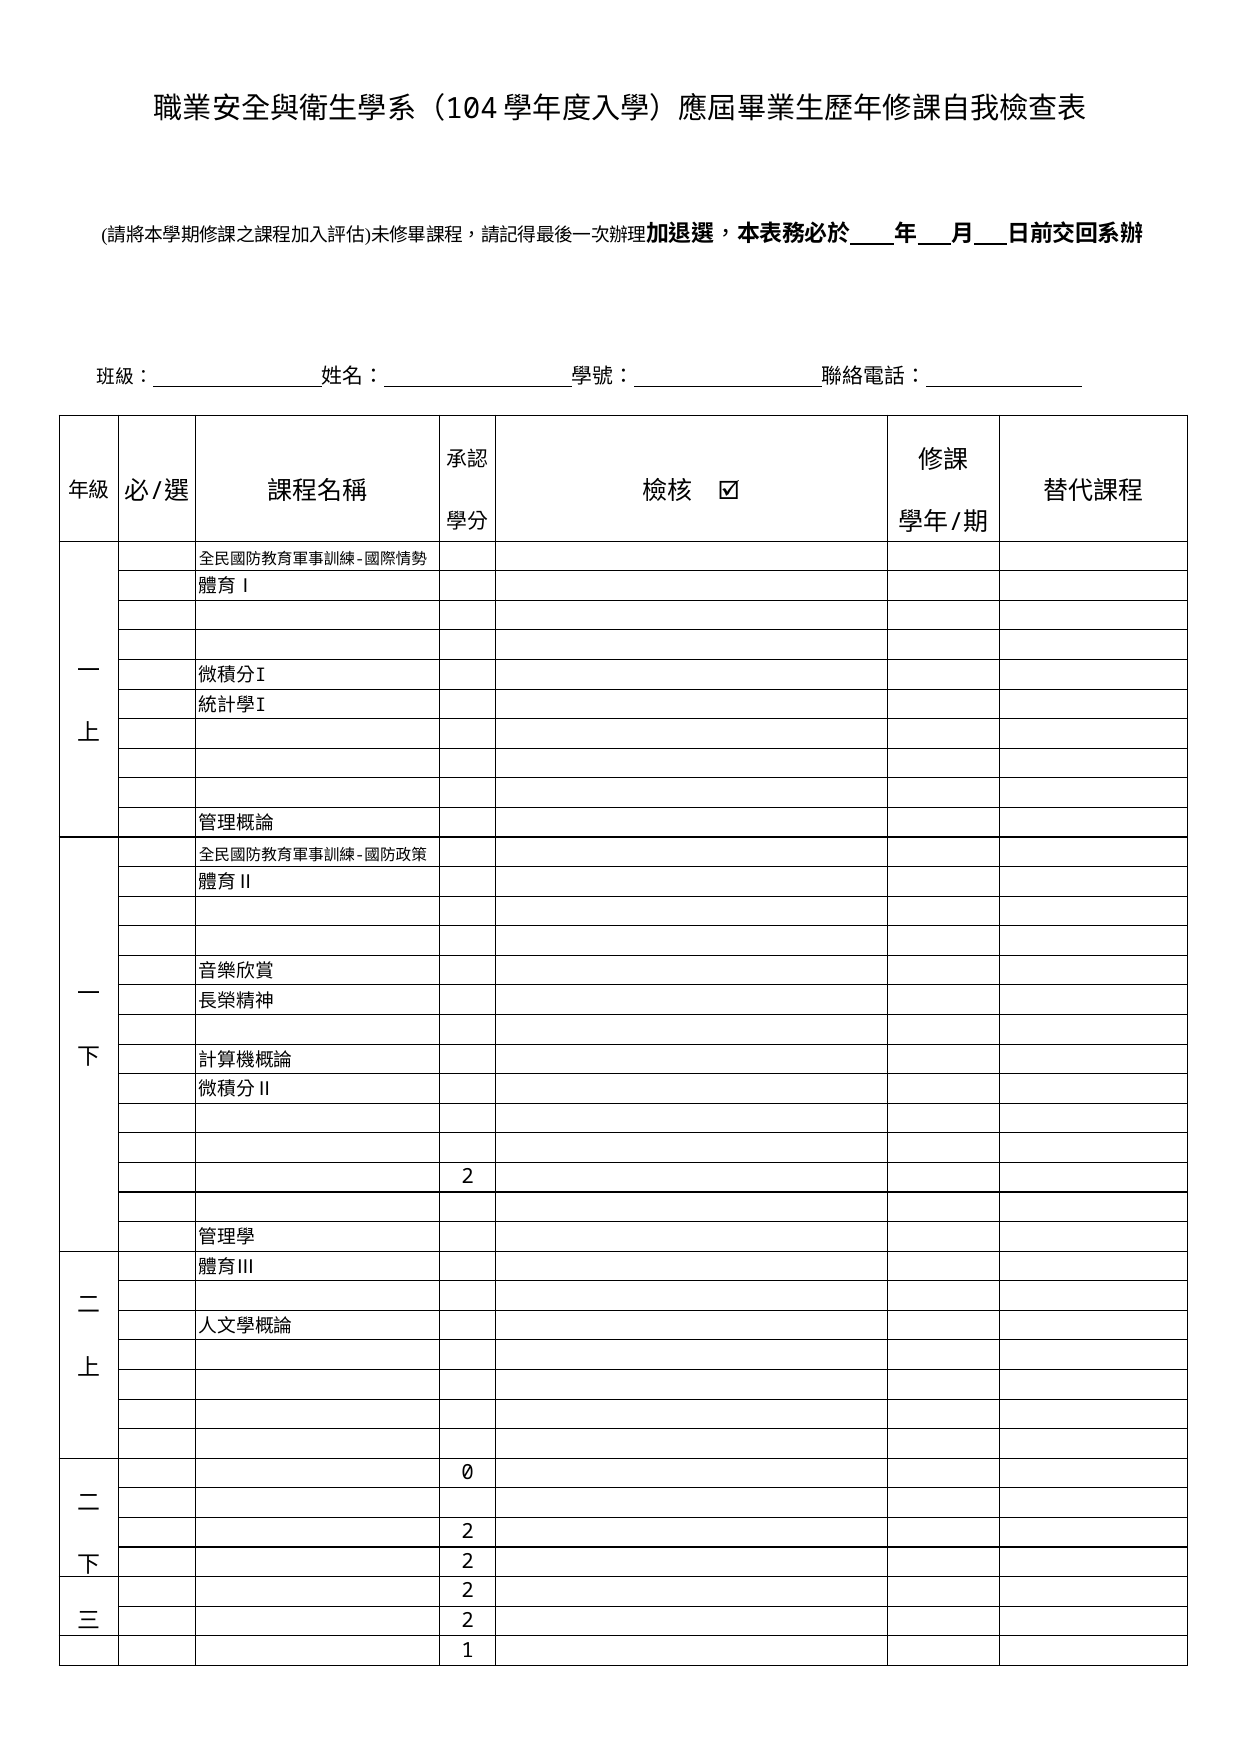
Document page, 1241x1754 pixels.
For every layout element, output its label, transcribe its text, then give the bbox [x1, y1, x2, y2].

table_cell 2 [440, 1133, 495, 1162]
table_cell 2 [440, 719, 495, 748]
table_cell 環保法規 [196, 1163, 439, 1191]
table_header 必/選 [119, 416, 195, 541]
table_cell 必 [119, 749, 195, 777]
table_cell 2 [440, 1104, 495, 1132]
table_cell [888, 926, 999, 955]
table_cell [1000, 926, 1187, 955]
table_cell 2 [440, 985, 495, 1014]
table_cell [1000, 1577, 1187, 1606]
table_cell 必 [119, 1104, 195, 1132]
table_cell 必 [119, 985, 195, 1014]
table_cell 2 [440, 778, 495, 807]
table_cell [888, 867, 999, 896]
table_cell 必 [119, 897, 195, 925]
table_cell 一 上 [60, 542, 118, 836]
table_cell 抵免 修畢 重修修畢 修讀中 未修 [496, 808, 887, 836]
table_cell 0 [440, 542, 495, 570]
table_cell 必 [119, 1340, 195, 1369]
table_cell 英文Ι [196, 601, 439, 629]
table_cell [1000, 1074, 1187, 1103]
table_cell 火災學 [196, 1548, 439, 1576]
table_cell 必 [119, 1488, 195, 1517]
table_cell 人因工程 [196, 1607, 439, 1635]
table_cell [1000, 1193, 1187, 1221]
table_cell [1000, 1222, 1187, 1251]
table_header 承認學分 [440, 416, 495, 541]
table_cell 全民國防教育軍事訓練-國際情勢 [196, 542, 439, 570]
table_cell 自然科學概論Ⅱ [196, 1193, 439, 1221]
table_cell 長榮精神 [196, 985, 439, 1014]
table_cell 抵免 修畢 重修修畢 修讀中 未修 [496, 1340, 887, 1369]
table_cell 抵免 修畢 重修修畢 修讀中 未修 [496, 571, 887, 600]
table_cell 2 [440, 1074, 495, 1103]
table_cell 抵免 修畢 重修修畢 修讀中 未修 [496, 660, 887, 688]
table_cell [888, 690, 999, 718]
table_cell [1000, 1015, 1187, 1043]
table_cell 國文 [196, 897, 439, 925]
table_cell [888, 1104, 999, 1132]
table_cell 抵免 修畢 重修修畢 修讀中 未修 [496, 778, 887, 807]
table_cell 2 [440, 1518, 495, 1546]
table_cell [888, 571, 999, 600]
table_cell 必 [119, 867, 195, 896]
table_cell 英文Ⅱ [196, 926, 439, 955]
table_cell [1000, 1636, 1187, 1665]
table_cell [1000, 1488, 1187, 1517]
table_cell 抵免 修畢 重修修畢 修讀中 未修 [496, 601, 887, 629]
table_cell 必 [119, 1636, 195, 1665]
table_cell [1000, 1311, 1187, 1339]
table_cell 抵免 修畢 重修修畢 修讀中 未修 [496, 985, 887, 1014]
table_cell [1000, 749, 1187, 777]
table_cell 必 [119, 1252, 195, 1280]
table_cell 2 [440, 1311, 495, 1339]
table_cell 抵免 修畢 重修修畢 修讀中 未修 [496, 1104, 887, 1132]
table_cell 必 [119, 1074, 195, 1103]
table_cell 抵免 修畢 重修修畢 修讀中 未修 [496, 1074, 887, 1103]
table_cell [888, 1281, 999, 1310]
table_cell 風險評估 [196, 1577, 439, 1606]
table_cell [1000, 1340, 1187, 1369]
table_cell 抵免 修畢 重修修畢 修讀中 未修 [496, 1045, 887, 1073]
table_cell 抵免 修畢 重修修畢 修讀中 未修 [496, 956, 887, 984]
table_cell 抵免 修畢 重修修畢 修讀中 未修 [496, 1015, 887, 1043]
table_cell 抵免 修畢 重修修畢 修讀中 未修 [496, 1577, 887, 1606]
table_cell [888, 630, 999, 659]
table_cell 人文學概論 [196, 1311, 439, 1339]
table_cell [888, 1459, 999, 1487]
table_cell 1 [440, 1015, 495, 1043]
table_cell 抵免 修畢 重修修畢 修讀中 未修 [496, 1548, 887, 1576]
table_cell [888, 1015, 999, 1043]
table_cell 必 [119, 1429, 195, 1458]
table_cell 抵免 修畢 重修修畢 修讀中 未修 [496, 926, 887, 955]
table_cell 0 [440, 867, 495, 896]
table_cell 2 [440, 1429, 495, 1458]
table_cell [888, 1074, 999, 1103]
table_cell 必 [119, 956, 195, 984]
table_cell [888, 838, 999, 866]
table_cell [888, 719, 999, 748]
table_cell 必 [119, 1577, 195, 1606]
table_cell [1000, 1429, 1187, 1458]
table_cell 必 [119, 1281, 195, 1310]
table_cell 抵免 修畢 重修修畢 修讀中 未修 [496, 542, 887, 570]
table_cell 必 [119, 1133, 195, 1162]
table_cell [1000, 838, 1187, 866]
table_cell 職業安全衛生法規 [196, 1429, 439, 1458]
table_cell [888, 1548, 999, 1576]
table_cell [888, 660, 999, 688]
table_cell [1000, 778, 1187, 807]
table_cell [1000, 1548, 1187, 1576]
table_header 年級 [60, 416, 118, 541]
table_cell 二 下 [60, 1459, 118, 1576]
table_cell 2 [440, 1193, 495, 1221]
table_cell [888, 1193, 999, 1221]
table_cell 必 [119, 1459, 195, 1487]
table_cell 統計學Ι [196, 690, 439, 718]
table_cell [1000, 1518, 1187, 1546]
table_cell 外語初級Ⅱ [196, 1488, 439, 1517]
table_cell [888, 1429, 999, 1458]
table_cell [1000, 1459, 1187, 1487]
table_cell 0 [440, 1252, 495, 1280]
table_cell 抵免 修畢 重修修畢 修讀中 未修 [496, 1488, 887, 1517]
table_cell 2 [440, 1548, 495, 1576]
table_cell 2 [440, 926, 495, 955]
table_cell 必 [119, 660, 195, 688]
table_cell 2 [440, 660, 495, 688]
table_cell 抵免 修畢 重修修畢 修讀中 未修 [496, 690, 887, 718]
table_cell 抵免 修畢 重修修畢 修讀中 未修 [496, 1459, 887, 1487]
table_cell 必 [119, 542, 195, 570]
table_cell [888, 1133, 999, 1162]
table_cell 體育Ⅱ [196, 867, 439, 896]
table_cell 2 [440, 749, 495, 777]
table_cell 必 [119, 808, 195, 836]
table_cell [1000, 719, 1187, 748]
table_cell 工業安全概論 [196, 1133, 439, 1162]
table_cell 職業安全衛生專業倫理 [196, 630, 439, 659]
text 班級： 姓名： 學號： 聯絡電話： [59, 333, 1208, 396]
table_cell 必 [119, 1400, 195, 1428]
table_cell [1000, 630, 1187, 659]
table_cell 2 [440, 1400, 495, 1428]
table_cell 2 [440, 601, 495, 629]
table_cell [1000, 1133, 1187, 1162]
table_cell 抵免 修畢 重修修畢 修讀中 未修 [496, 1222, 887, 1251]
table_cell 2 [440, 1222, 495, 1251]
table_cell 全民國防教育軍事訓練-國防政策 [196, 838, 439, 866]
table_cell [888, 956, 999, 984]
table_cell 三 上 [60, 1577, 118, 1635]
table_cell 一 下 [60, 838, 118, 1251]
table_cell 必 [119, 1607, 195, 1635]
table_cell [888, 1222, 999, 1251]
table_cell 環境科學 [196, 749, 439, 777]
table_cell 抵免 修畢 重修修畢 修讀中 未修 [496, 1311, 887, 1339]
table_cell 二 上 [60, 1252, 118, 1458]
table_cell [1000, 690, 1187, 718]
table_cell 抵免 修畢 重修修畢 修讀中 未修 [496, 1429, 887, 1458]
table_cell [1000, 1045, 1187, 1073]
text (請將本學期修課之課程加入評估)未修畢課程，請記得最後一次辦理加退選，本表務必於 年 月 日前交回系辦 [59, 189, 1181, 252]
table_cell 抵免 修畢 重修修畢 修讀中 未修 [496, 630, 887, 659]
table_cell 必 [119, 778, 195, 807]
table_cell 必 [119, 1045, 195, 1073]
table_cell [1000, 897, 1187, 925]
table_cell 抵免 修畢 重修修畢 修讀中 未修 [496, 1607, 887, 1635]
table_cell 抵免 修畢 重修修畢 修讀中 未修 [496, 1252, 887, 1280]
table_cell 作業環境測定Ⅱ [196, 1518, 439, 1546]
table_cell 必 [119, 1193, 195, 1221]
table_cell 必 [119, 1548, 195, 1576]
table_cell 管理概論 [196, 808, 439, 836]
table_cell 2 [440, 897, 495, 925]
table_cell 2 [440, 1340, 495, 1369]
table_cell [888, 1607, 999, 1635]
table_cell [888, 1400, 999, 1428]
table_cell 統計學Ⅱ [196, 1104, 439, 1132]
table_cell 外語初級Ι [196, 1281, 439, 1310]
table_cell 2 [440, 1577, 495, 1606]
table_cell [888, 1311, 999, 1339]
table_cell 抵免 修畢 重修修畢 修讀中 未修 [496, 867, 887, 896]
table_cell [888, 985, 999, 1014]
table_cell 抵免 修畢 重修修畢 修讀中 未修 [496, 1193, 887, 1221]
table_cell 體驗學習 [196, 1015, 439, 1043]
table_cell 0 [440, 1459, 495, 1487]
table_header 替代課程 [1000, 416, 1187, 541]
table_cell 抵免 修畢 重修修畢 修讀中 未修 [496, 897, 887, 925]
table_header 課程名稱 [196, 416, 439, 541]
table_cell 自然科學概論Ⅲ [196, 1400, 439, 1428]
table_cell [888, 808, 999, 836]
table_cell [888, 1045, 999, 1073]
table_cell 0 [440, 571, 495, 600]
table_cell 三 下 [60, 1636, 118, 1665]
table_cell 必 [119, 1222, 195, 1251]
table_cell [1000, 1370, 1187, 1398]
table_cell [888, 1636, 999, 1665]
table_cell 抵免 修畢 重修修畢 修讀中 未修 [496, 838, 887, 866]
text 職業安全與衛生學系（104學年度入學）應屆畢業生歷年修課自我檢查表 [59, 64, 1181, 127]
table_cell 2 [440, 1281, 495, 1310]
table_cell 1 [440, 630, 495, 659]
table_cell 體育Ⅲ [196, 1252, 439, 1280]
table_cell [1000, 1400, 1187, 1428]
table_cell 管理學 [196, 1222, 439, 1251]
table_cell [1000, 542, 1187, 570]
table_cell 抵免 修畢 重修修畢 修讀中 未修 [496, 1400, 887, 1428]
table_cell 必 [119, 1518, 195, 1546]
table_cell 體育Ⅳ [196, 1459, 439, 1487]
table_cell 抵免 修畢 重修修畢 修讀中 未修 [496, 1370, 887, 1398]
table_cell 2 [440, 1488, 495, 1517]
table_cell 抵免 修畢 重修修畢 修讀中 未修 [496, 1518, 887, 1546]
table_cell [888, 1488, 999, 1517]
table_cell [1000, 1163, 1187, 1191]
table_cell 必 [119, 690, 195, 718]
table_cell 工業衛生概論 [196, 719, 439, 748]
table_cell 作業環境測定Ι [196, 1370, 439, 1398]
table_cell 2 [440, 808, 495, 836]
table_cell [888, 542, 999, 570]
table_cell [888, 1163, 999, 1191]
table_header 檢核  [496, 416, 887, 541]
table_cell 必 [119, 1163, 195, 1191]
table_cell 必 [119, 926, 195, 955]
table_cell [888, 1252, 999, 1280]
table_cell 微積分Ι [196, 660, 439, 688]
table_cell [1000, 571, 1187, 600]
table_cell 勞動生理學 [196, 1340, 439, 1369]
table_cell [1000, 985, 1187, 1014]
table_cell [888, 778, 999, 807]
table_cell 2 [440, 956, 495, 984]
table_cell 2 [440, 690, 495, 718]
table_cell [888, 1577, 999, 1606]
table_header 修課 學年/期 [888, 416, 999, 541]
table_cell 必 [119, 719, 195, 748]
table_cell 音樂欣賞 [196, 956, 439, 984]
table_cell 必 [119, 630, 195, 659]
table_cell 1 [440, 1636, 495, 1665]
table_cell [1000, 1281, 1187, 1310]
table_cell 體育Ⅰ [196, 571, 439, 600]
table_cell 必 [119, 838, 195, 866]
table_cell [888, 1370, 999, 1398]
table_cell 2 [440, 1607, 495, 1635]
table_cell [1000, 601, 1187, 629]
table_cell 抵免 修畢 重修修畢 修讀中 未修 [496, 1281, 887, 1310]
table_cell 抵免 修畢 重修修畢 修讀中 未修 [496, 749, 887, 777]
table_cell 必 [119, 1311, 195, 1339]
table_cell 必 [119, 1015, 195, 1043]
table_cell [1000, 808, 1187, 836]
table_cell [888, 1340, 999, 1369]
table_cell [888, 601, 999, 629]
table_cell 必 [119, 1370, 195, 1398]
table_cell 自然科學概論Ι [196, 778, 439, 807]
table_cell [888, 897, 999, 925]
table_cell 2 [440, 1370, 495, 1398]
table_cell 抵免 修畢 重修修畢 修讀中 未修 [496, 1133, 887, 1162]
table_cell 抵免 修畢 重修修畢 修讀中 未修 [496, 719, 887, 748]
table_cell [1000, 1252, 1187, 1280]
table_cell [1000, 1607, 1187, 1635]
table_cell [1000, 956, 1187, 984]
table_cell 抵免 修畢 重修修畢 修讀中 未修 [496, 1636, 887, 1665]
table_cell [888, 749, 999, 777]
table_cell 2 [440, 1045, 495, 1073]
table_cell 服務學習 [196, 1636, 439, 1665]
table_cell 微積分Ⅱ [196, 1074, 439, 1103]
table_cell [1000, 867, 1187, 896]
table_cell [1000, 660, 1187, 688]
table_cell [888, 1518, 999, 1546]
table_cell 必 [119, 571, 195, 600]
table_cell 必 [119, 601, 195, 629]
table_cell [1000, 1104, 1187, 1132]
table_cell 2 [440, 1163, 495, 1191]
table_cell 計算機概論 [196, 1045, 439, 1073]
table_cell 0 [440, 838, 495, 866]
table_cell 抵免 修畢 重修修畢 修讀中 未修 [496, 1163, 887, 1191]
